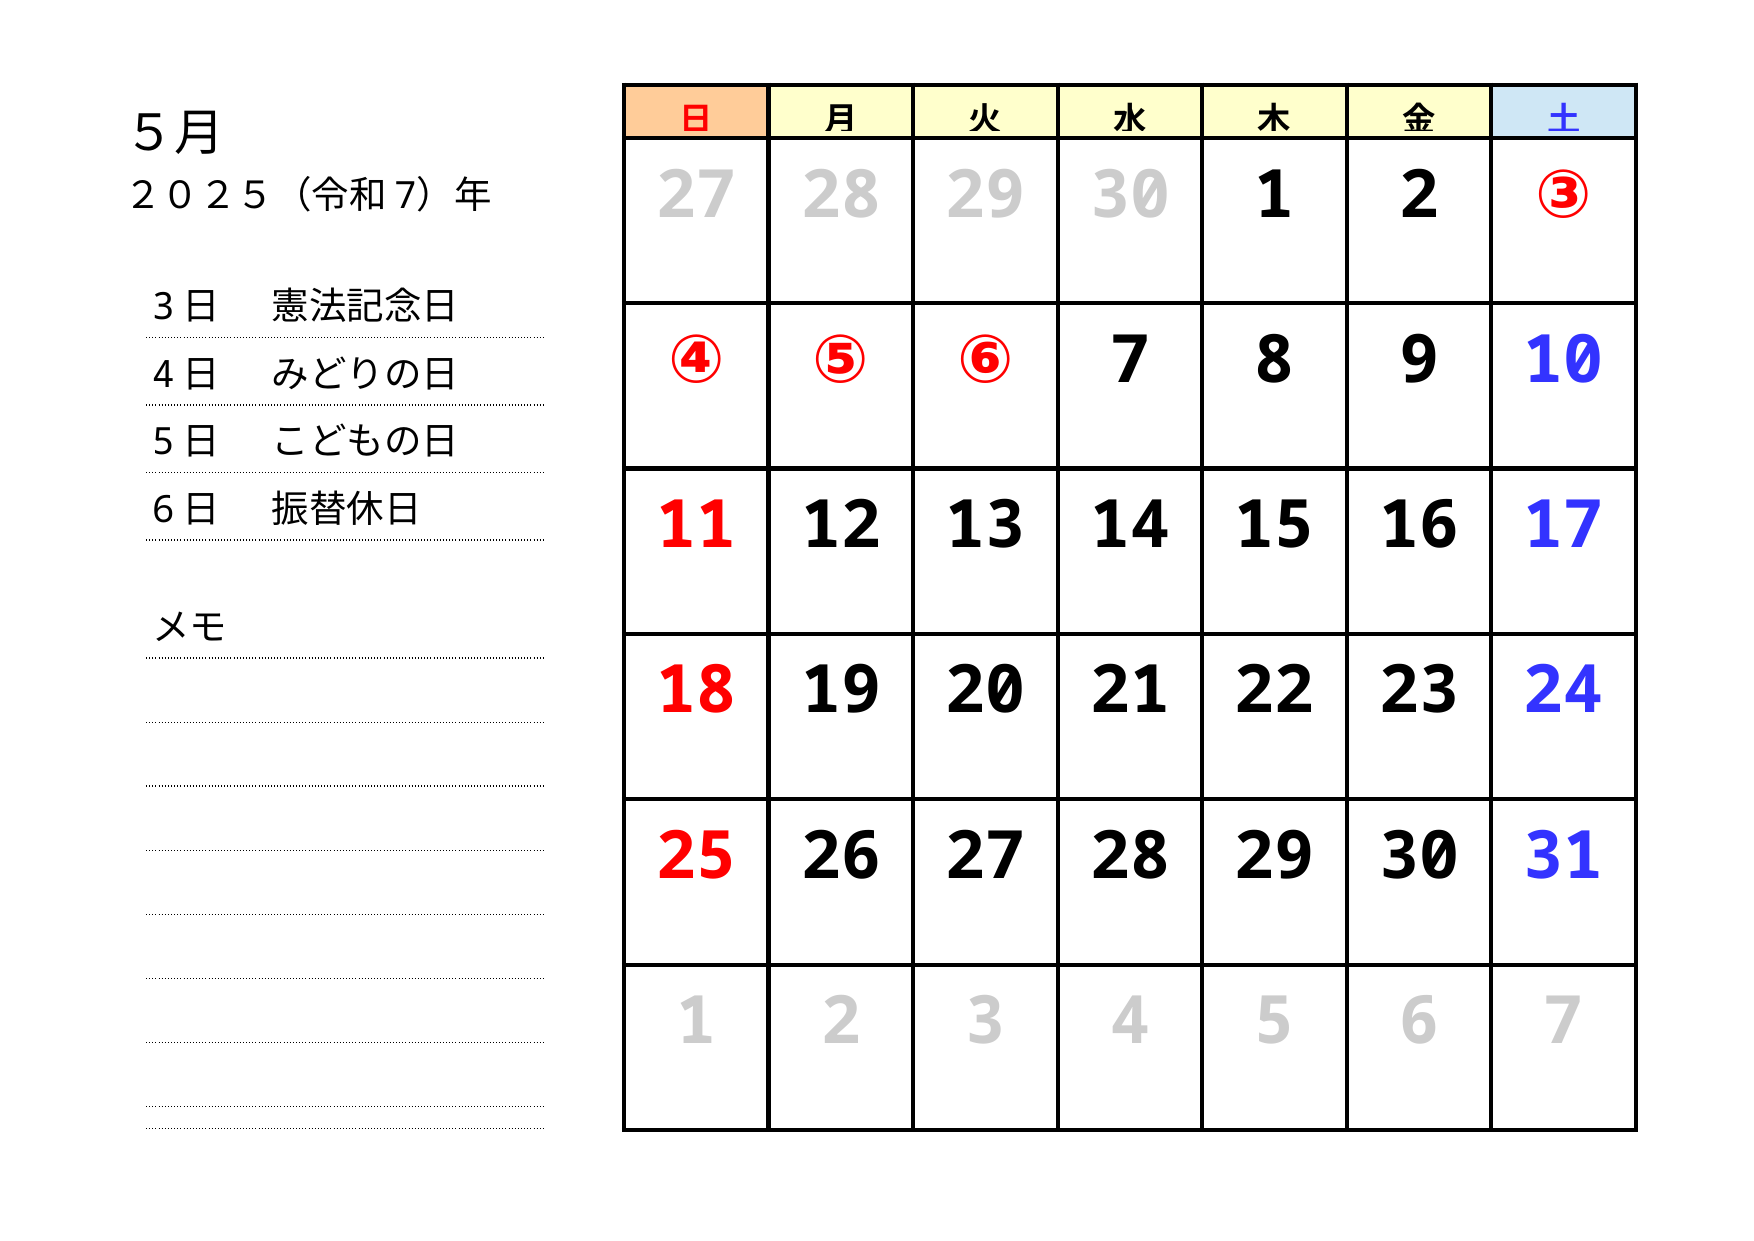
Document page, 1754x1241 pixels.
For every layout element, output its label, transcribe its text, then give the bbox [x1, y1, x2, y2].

table_cell 16 [1349, 471, 1489, 632]
table_cell 1 [626, 967, 766, 1128]
table_cell みどりの日 [266, 336, 546, 404]
table_cell ⑥ [915, 305, 1056, 466]
table_cell 14 [1060, 471, 1200, 632]
table_cell [146, 785, 546, 849]
table_header ５月 ２０２５（令和7）年 [118, 83, 573, 1128]
table_cell 22 [1204, 636, 1345, 797]
table_cell 5 [1204, 967, 1345, 1128]
table_header 火 [915, 87, 1056, 136]
table_cell 19 [771, 636, 911, 797]
table_cell 10 [1493, 305, 1634, 466]
table_cell 31 [1493, 801, 1634, 962]
table_cell 6 [1349, 967, 1489, 1128]
table_cell 2 [771, 967, 911, 1128]
table_cell 9 [1349, 305, 1489, 466]
table_cell 11 [626, 471, 766, 632]
table_cell 30 [1060, 140, 1200, 301]
table_header 3日 [146, 271, 266, 336]
table_cell [146, 1042, 546, 1106]
table_cell ⑤ [771, 305, 911, 466]
table_header 水 [1060, 87, 1200, 136]
table_header 木 [1204, 87, 1345, 136]
table_cell 5日 [146, 404, 266, 471]
table_header [574, 83, 622, 1128]
table_cell 2 [1349, 140, 1489, 301]
table_cell [146, 914, 546, 978]
table_cell 12 [771, 471, 911, 632]
table_cell 27 [626, 140, 766, 301]
table_cell 8 [1204, 305, 1345, 466]
table_cell 20 [915, 636, 1056, 797]
table_cell 27 [915, 801, 1056, 962]
table_cell 25 [626, 801, 766, 962]
table_cell 30 [1349, 801, 1489, 962]
table_cell 13 [915, 471, 1056, 632]
table_header 憲法記念日 [266, 271, 546, 336]
table_cell 7 [1060, 305, 1200, 466]
table_header 土 [1493, 87, 1634, 136]
table_cell 29 [1204, 801, 1345, 962]
table_cell 26 [771, 801, 911, 962]
table_cell 18 [626, 636, 766, 797]
table_cell [146, 657, 546, 721]
table_cell 28 [771, 140, 911, 301]
table_cell 24 [1493, 636, 1634, 797]
table_cell 21 [1060, 636, 1200, 797]
table_cell 15 [1204, 471, 1345, 632]
table_cell [146, 978, 546, 1042]
table_cell 28 [1060, 801, 1200, 962]
table_cell 4日 [146, 336, 266, 404]
table_header 金 [1349, 87, 1489, 136]
table_cell [146, 850, 546, 913]
table_cell 4 [1060, 967, 1200, 1128]
table_cell 29 [915, 140, 1056, 301]
table_cell [146, 721, 546, 785]
table_cell 17 [1493, 471, 1634, 632]
table_cell 3 [915, 967, 1056, 1128]
table_cell [146, 1106, 546, 1128]
table_cell 1 [1204, 140, 1345, 301]
table_cell ④ [626, 305, 766, 466]
table_header 日 [626, 87, 766, 136]
table_header メモ [146, 592, 546, 657]
table_cell 6日 [146, 471, 266, 539]
table_cell こどもの日 [266, 404, 546, 471]
table_cell ③ [1493, 140, 1634, 301]
table_cell 振替休日 [266, 471, 546, 539]
table_header 月 [771, 87, 911, 136]
table_cell 23 [1349, 636, 1489, 797]
table_cell 7 [1493, 967, 1634, 1128]
